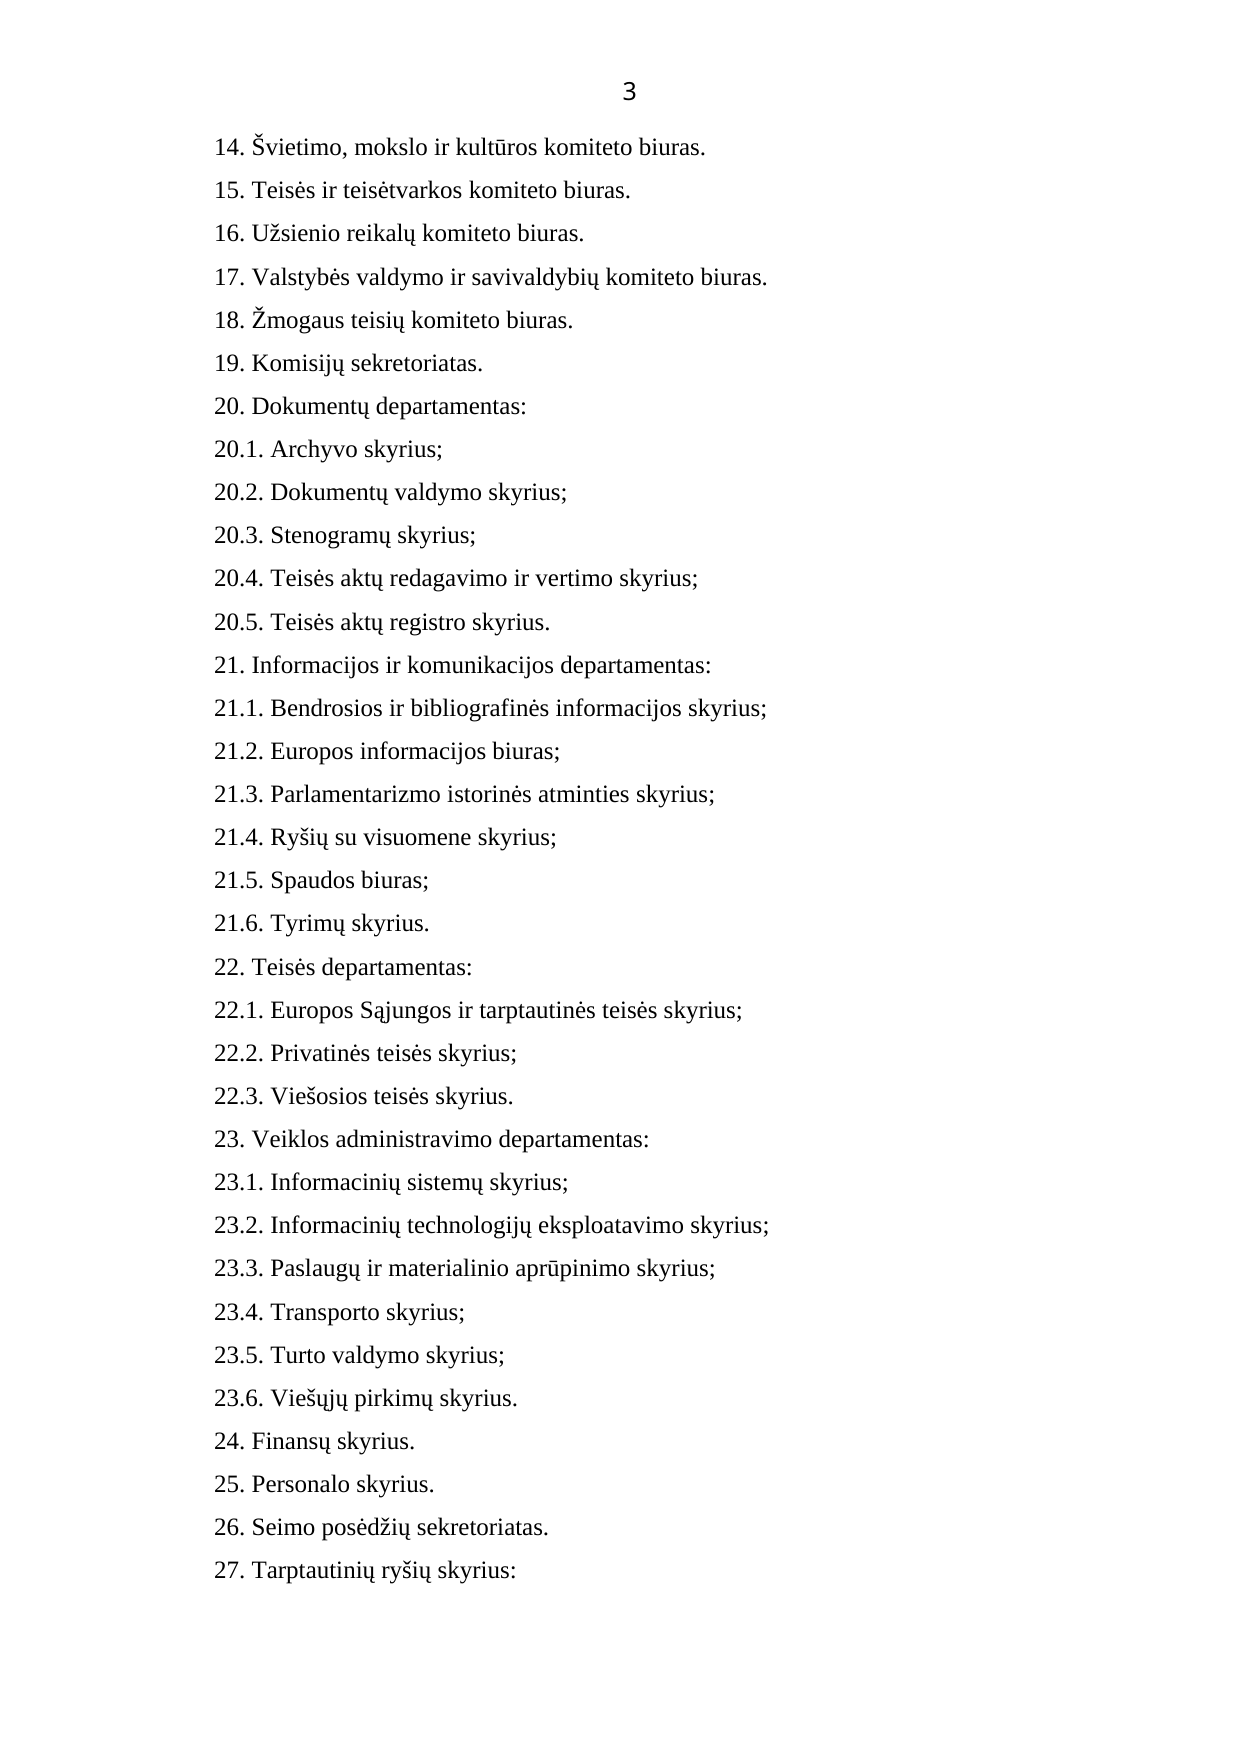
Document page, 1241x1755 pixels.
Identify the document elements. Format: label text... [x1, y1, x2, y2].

text 23.2. Informacinių technologijų eksploatavimo skyrius; [139, 1210, 1120, 1239]
text 18. Žmogaus teisių komiteto biuras. [139, 305, 1120, 333]
text 27. Tarptautinių ryšių skyrius: [139, 1555, 1120, 1584]
text 17. Valstybės valdymo ir savivaldybių komiteto biuras. [139, 262, 1120, 290]
text 21.6. Tyrimų skyrius. [139, 908, 1120, 937]
text 23.6. Viešųjų pirkimų skyrius. [139, 1383, 1120, 1412]
text 22.3. Viešosios teisės skyrius. [139, 1081, 1120, 1110]
text 21.3. Parlamentarizmo istorinės atminties skyrius; [139, 779, 1120, 808]
text 20.4. Teisės aktų redagavimo ir vertimo skyrius; [139, 563, 1120, 592]
text 25. Personalo skyrius. [139, 1469, 1120, 1498]
text 21.5. Spaudos biuras; [139, 865, 1120, 894]
text 22. Teisės departamentas: [139, 952, 1120, 980]
text 20.5. Teisės aktų registro skyrius. [139, 607, 1120, 635]
text 22.2. Privatinės teisės skyrius; [139, 1038, 1120, 1067]
text 21.4. Ryšių su visuomene skyrius; [139, 822, 1120, 851]
text 21.1. Bendrosios ir bibliografinės informacijos skyrius; [139, 693, 1120, 722]
text 26. Seimo posėdžių sekretoriatas. [139, 1512, 1120, 1541]
text 21.2. Europos informacijos biuras; [139, 736, 1120, 765]
text 23.4. Transporto skyrius; [139, 1297, 1120, 1325]
text 14. Švietimo, mokslo ir kultūros komiteto biuras. [139, 132, 1120, 161]
text 20.1. Archyvo skyrius; [139, 434, 1120, 463]
text 24. Finansų skyrius. [139, 1426, 1120, 1455]
text 20.3. Stenogramų skyrius; [139, 520, 1120, 549]
text 23. Veiklos administravimo departamentas: [139, 1124, 1120, 1153]
text 20.2. Dokumentų valdymo skyrius; [139, 477, 1120, 506]
text 19. Komisijų sekretoriatas. [139, 348, 1120, 377]
text 15. Teisės ir teisėtvarkos komiteto biuras. [139, 175, 1120, 204]
text 23.5. Turto valdymo skyrius; [139, 1340, 1120, 1368]
text 23.3. Paslaugų ir materialinio aprūpinimo skyrius; [139, 1253, 1120, 1282]
text 22.1. Europos Sąjungos ir tarptautinės teisės skyrius; [139, 995, 1120, 1023]
text 23.1. Informacinių sistemų skyrius; [139, 1167, 1120, 1196]
text 21. Informacijos ir komunikacijos departamentas: [139, 650, 1120, 678]
text 20. Dokumentų departamentas: [139, 391, 1120, 420]
text 16. Užsienio reikalų komiteto biuras. [139, 218, 1120, 247]
